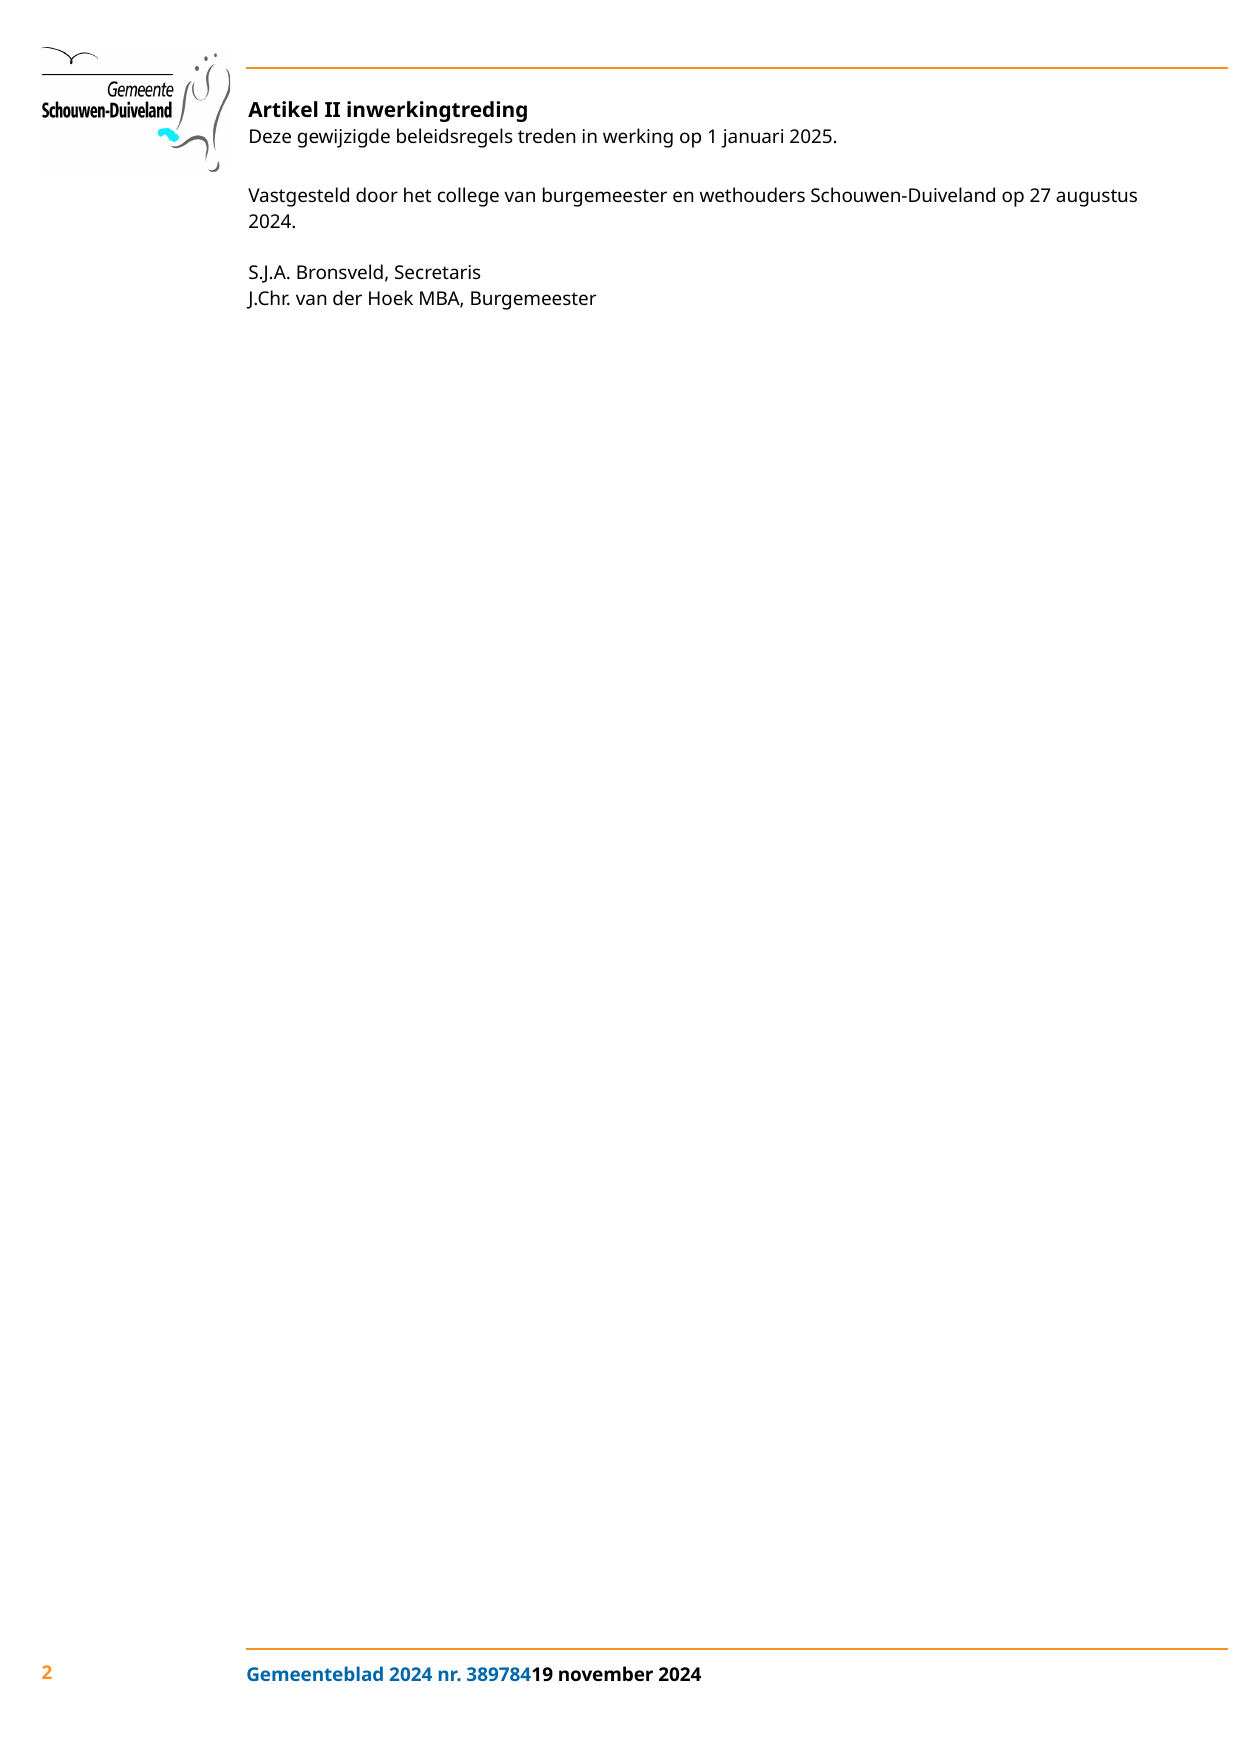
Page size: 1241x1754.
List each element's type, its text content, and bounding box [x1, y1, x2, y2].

text Deze gewijzigde beleidsregels treden in werking op 1 januari 2025. [248, 123, 1152, 149]
text Vastgesteld door het college van burgemeester en wethouders Schouwen-Duiveland op 27 augustus 2024. [248, 182, 1152, 234]
text Artikel II inwerkingtreding [248, 95, 1152, 123]
picture [41, 47, 231, 172]
text J.Chr. van der Hoek MBA, Burgemeester [248, 285, 1152, 311]
text S.J.A. Bronsveld, Secretaris [248, 259, 1152, 285]
